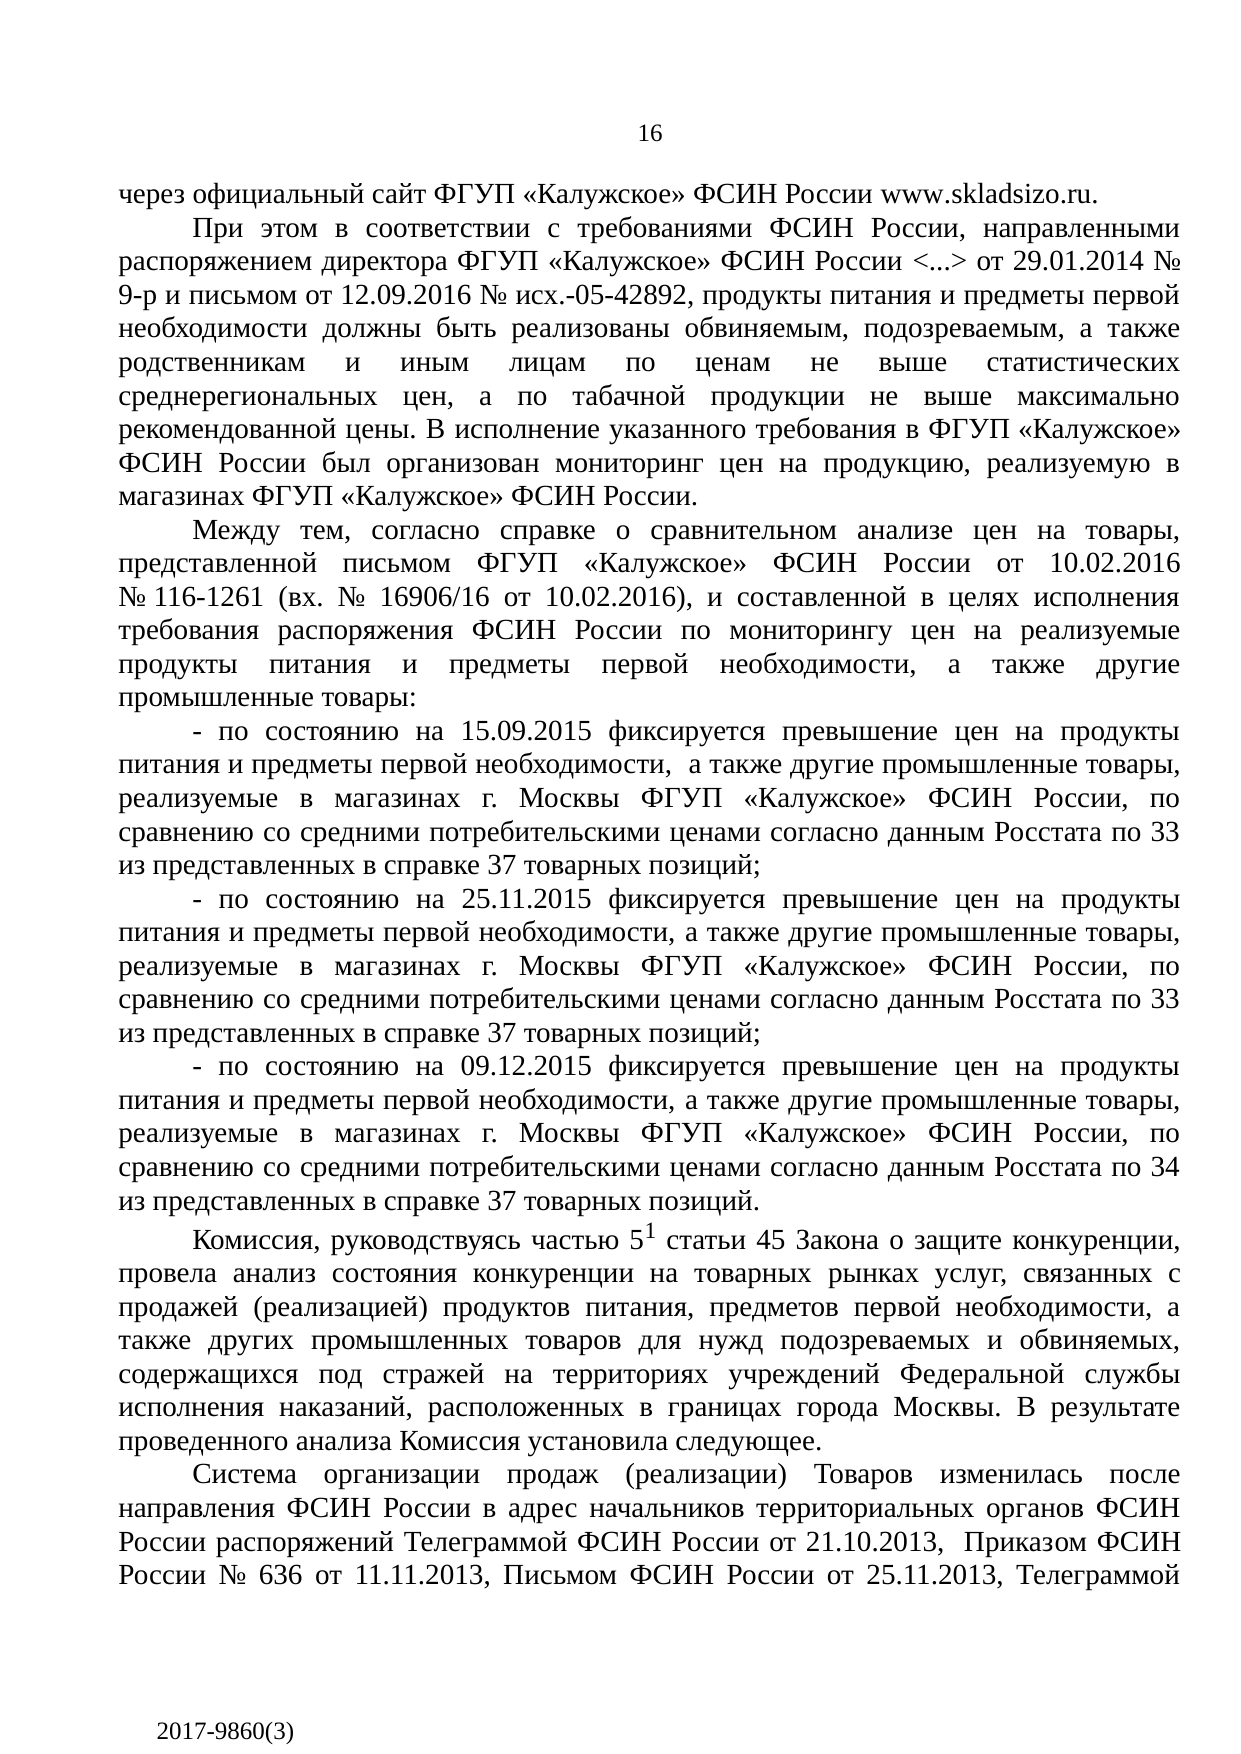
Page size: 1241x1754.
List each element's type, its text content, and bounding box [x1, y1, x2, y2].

text Комиссия, руководствуясь частью 51 статьи 45 Закона о защите конкуренции, провела анализ состояния конкуренции на товарных рынках услуг, связанных с продажей (реализацией) продуктов питания, предметов первой необходимости, а также других промышленных товаров для нужд подозреваемых и обвиняемых, содержащихся под стражей на территориях учреждений Федеральной службы исполнения наказаний, расположенных в границах города Москвы. В результате проведенного анализа Комиссия установила следующее. [118, 1216, 1181, 1457]
text Между тем, согласно справке о сравнительном анализе цен на товары, представленной письмом ФГУП «Калужское» ФСИН России от 10.02.2016 № 116-1261 (вх. № 16906/16 от 10.02.2016), и составленной в целях исполнения требования распоряжения ФСИН России по мониторингу цен на реализуемые продукты питания и предметы первой необходимости, а также другие промышленные товары: [118, 512, 1181, 713]
text Система организации продаж (реализации) Товаров изменилась после направления ФСИН России в адрес начальников территориальных органов ФСИН России распоряжений Телеграммой ФСИН России от 21.10.2013, Приказом ФСИН России № 636 от 11.11.2013, Письмом ФСИН России от 25.11.2013, Телеграммой [118, 1457, 1181, 1591]
text - по состоянию на 25.11.2015 фиксируется превышение цен на продукты питания и предметы первой необходимости, а также другие промышленные товары, реализуемые в магазинах г. Москвы ФГУП «Калужское» ФСИН России, по сравнению со средними потребительскими ценами согласно данным Росстата по 33 из представленных в справке 37 товарных позиций; [118, 881, 1181, 1048]
text - по состоянию на 15.09.2015 фиксируется превышение цен на продукты питания и предметы первой необходимости, а также другие промышленные товары, реализуемые в магазинах г. Москвы ФГУП «Калужское» ФСИН России, по сравнению со средними потребительскими ценами согласно данным Росстата по 33 из представленных в справке 37 товарных позиций; [118, 713, 1181, 881]
text При этом в соответствии с требованиями ФСИН России, направленными распоряжением директора ФГУП «Калужское» ФСИН России <...> от 29.01.2014 № 9-р и письмом от 12.09.2016 № исх.-05-42892, продукты питания и предметы первой необходимости должны быть реализованы обвиняемым, подозреваемым, а также родственникам и иным лицам по ценам не выше статистических среднерегиональных цен, а по табачной продукции не выше максимально рекомендованной цены. В исполнение указанного требования в ФГУП «Калужское» ФСИН России был организован мониторинг цен на продукцию, реализуемую в магазинах ФГУП «Калужское» ФСИН России. [118, 210, 1181, 512]
text через официальный сайт ФГУП «Калужское» ФСИН России www.skladsizo.ru. [118, 176, 1181, 210]
text - по состоянию на 09.12.2015 фиксируется превышение цен на продукты питания и предметы первой необходимости, а также другие промышленные товары, реализуемые в магазинах г. Москвы ФГУП «Калужское» ФСИН России, по сравнению со средними потребительскими ценами согласно данным Росстата по 34 из представленных в справке 37 товарных позиций. [118, 1048, 1181, 1216]
